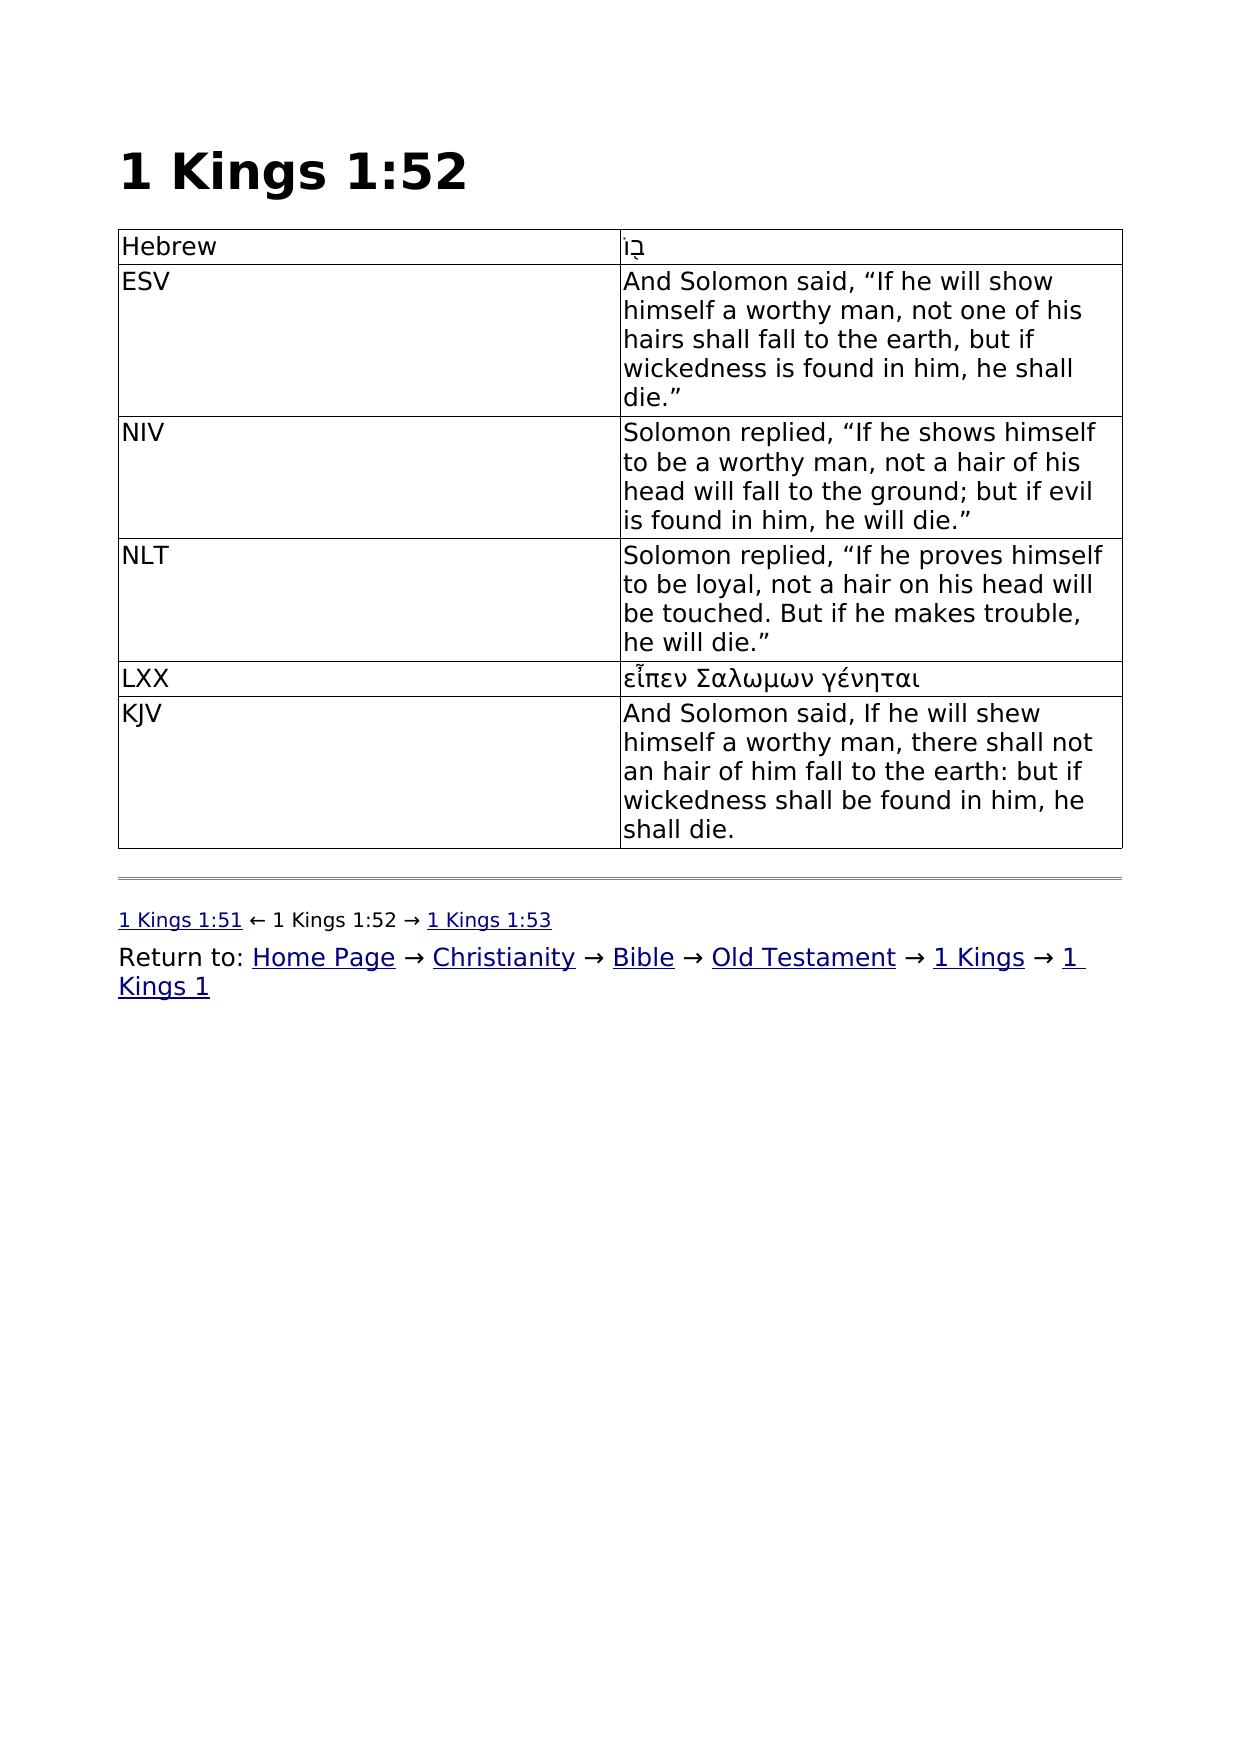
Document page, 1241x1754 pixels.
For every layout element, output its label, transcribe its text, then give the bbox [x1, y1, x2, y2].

table_cell KJV [119, 697, 620, 848]
table_cell NLT [119, 539, 620, 661]
text Return to: Home Page → Christianity → Bible → Old Testament → 1 Kings → 1 Kings 1 [118, 943, 1122, 1001]
table_cell εἶπεν Σαλωμων γένηται [621, 662, 1122, 696]
table_cell LXX [119, 662, 620, 696]
table_cell NIV [119, 417, 620, 538]
table_cell Solomon replied, “If he proves himself to be loyal, not a hair on his head will be touched. But if he makes trouble, he will die.” [621, 539, 1122, 661]
text 1 Kings 1:51 ← 1 Kings 1:52 → 1 Kings 1:53 [118, 909, 1122, 943]
table_cell ESV [119, 265, 620, 416]
subtitle 1 Kings 1:52 [118, 143, 1122, 201]
table_header Hebrew [119, 230, 620, 264]
table_cell And Solomon said, “If he will show himself a worthy man, not one of his hairs shall fall to the earth, but if wickedness is found in him, he shall die.” [621, 265, 1122, 416]
table_cell And Solomon said, If he will shew himself a worthy man, there shall not an hair of him fall to the earth: but if wickedness shall be found in him, he shall die. [621, 697, 1122, 848]
table_header ב֖וֹ [621, 230, 1122, 264]
table_cell Solomon replied, “If he shows himself to be a worthy man, not a hair of his head will fall to the ground; but if evil is found in him, he will die.” [621, 417, 1122, 538]
